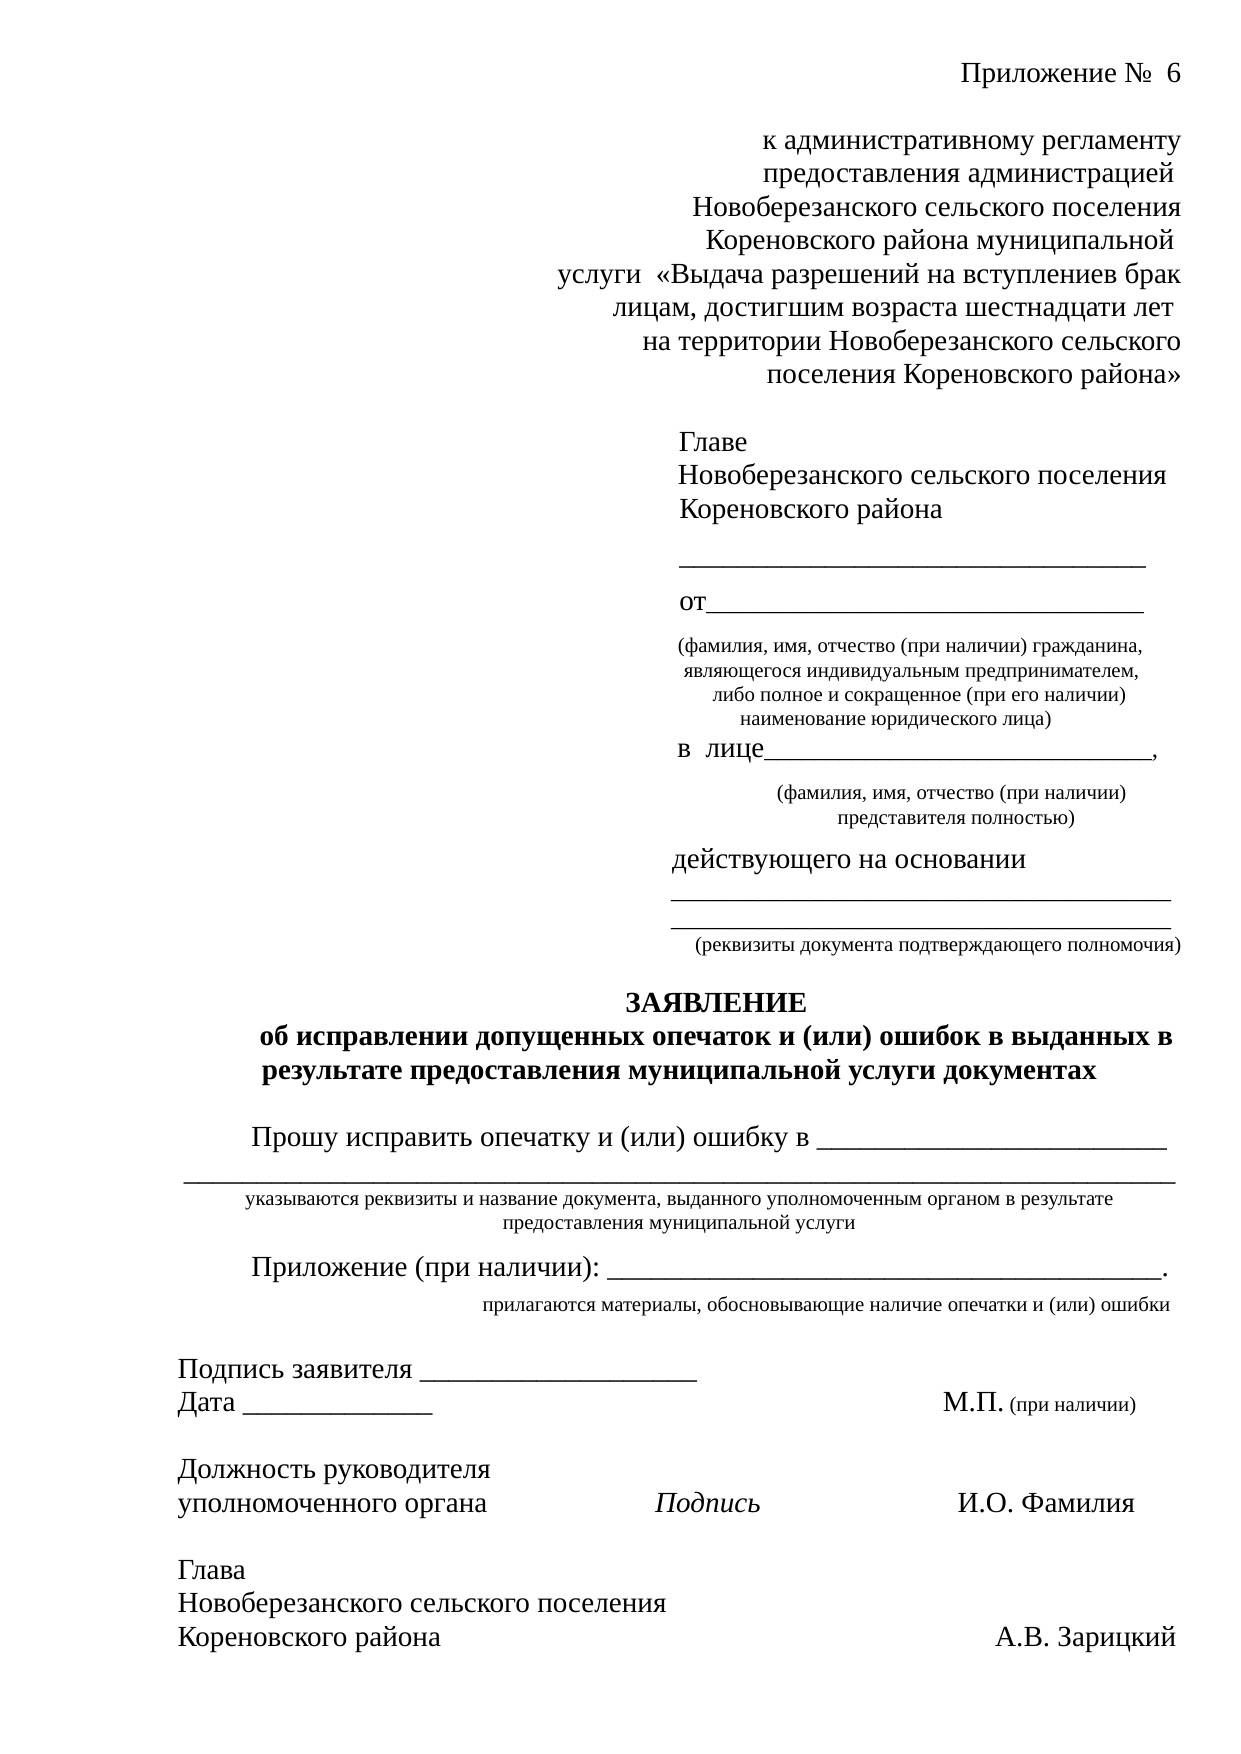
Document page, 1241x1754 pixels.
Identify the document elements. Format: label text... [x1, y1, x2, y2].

text Новоберезанского сельского поселения [177, 189, 1181, 222]
text Новоберезанского сельского поселения [177, 1586, 1181, 1619]
text прилагаются материалы, обосновывающие наличие опечатки и (или) ошибки [177, 1288, 1181, 1317]
text Приложение (при наличии): ______________________________________. [177, 1249, 1181, 1282]
text Дата _____________ М.П. (при наличии) [177, 1384, 1181, 1418]
text уполномоченного органа Подпись И.О. Фамилия [177, 1485, 1181, 1518]
text лицам, достигшим возраста шестнадцати лет [177, 289, 1181, 323]
text Кореновского района [591, 491, 1181, 524]
text Глава [177, 1552, 1181, 1586]
text к административному регламенту [177, 122, 1181, 155]
text ____________________________________________________________________ указываются реквизиты и название документа, выданного уполномоченным органом в результате предоставления муниципальной услуги [177, 1153, 1181, 1234]
text наименование юридического лица) [177, 706, 1181, 730]
text Новоберезанского сельского поселения [177, 457, 1181, 491]
text от___________________________________ [591, 583, 1181, 616]
text (фамилия, имя, отчество (при наличии) представителя полностью) [591, 776, 1181, 829]
text действующего на основании [591, 841, 1181, 875]
text Прошу исправить опечатку и (или) ошибку в ________________________ [177, 1119, 1181, 1153]
text ________________________________________ [591, 875, 1181, 903]
text Кореновского района А.В. Зарицкий [177, 1619, 1181, 1653]
text ________________________________________ [591, 903, 1181, 932]
text ________________________________ [591, 537, 1181, 570]
text Приложение № 6 [177, 55, 1181, 88]
text являющегося индивидуальным предпринимателем, [177, 658, 1181, 682]
text предоставления администрацией [177, 155, 1181, 189]
text ЗАЯВЛЕНИЕ [177, 985, 1181, 1018]
text в лице_______________________________, [591, 730, 1181, 763]
text (фамилия, имя, отчество (при наличии) гражданина, [177, 629, 1181, 658]
text Подпись заявителя ___________________ [177, 1351, 1181, 1384]
text услуги «Выдача разрешений на вступлениев брак [177, 256, 1181, 289]
text Должность руководителя [177, 1451, 1181, 1485]
text Кореновского района муниципальной [177, 222, 1181, 256]
text на территории Новоберезанского сельского [177, 323, 1181, 357]
text поселения Кореновского района» [177, 357, 1181, 390]
text (реквизиты документа подтверждающего полномочия) [591, 932, 1181, 956]
text Главе [177, 424, 1181, 457]
text об исправлении допущенных опечаток и (или) ошибок в выданных в результате предоставления муниципальной услуги документах [177, 1018, 1181, 1086]
text либо полное и сокращенное (при его наличии) [177, 682, 1181, 706]
